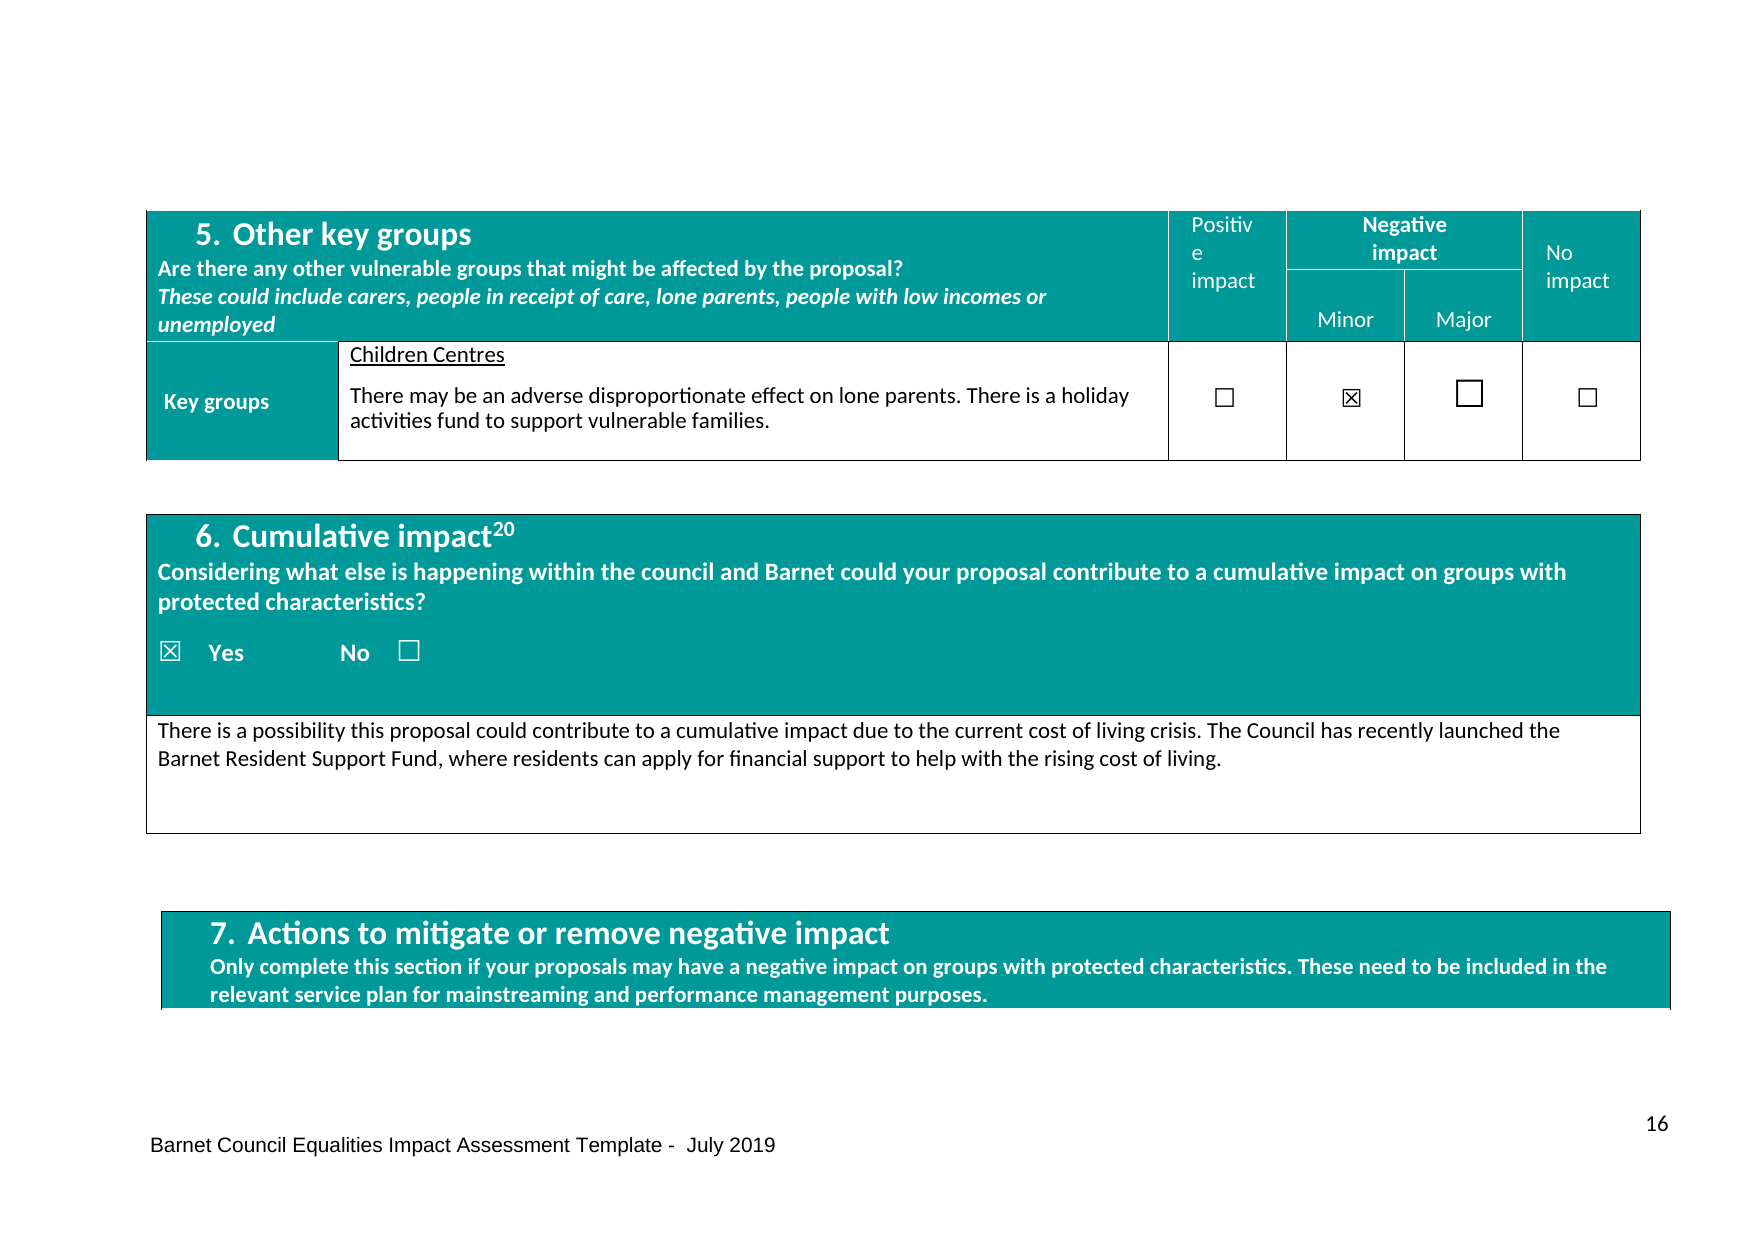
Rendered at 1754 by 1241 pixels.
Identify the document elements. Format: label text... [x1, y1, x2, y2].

table_header Cumulative impact Considering what else is happening within the council and Barnet could your proposal contribute to a cumulative impact on groups with protected characteristics? ☒ Yes No ☐ [147, 515, 1640, 715]
table_cell ☒ [1287, 342, 1404, 460]
table_header No impact [1523, 211, 1640, 341]
table_cell ☐ [1169, 342, 1286, 460]
table_cell ☐ [1523, 342, 1640, 460]
table_header Negative impact [1287, 211, 1522, 269]
table_cell ☐ [1405, 342, 1522, 460]
table_header Positive impact [1169, 211, 1286, 341]
table_cell Children Centres There may be an adverse disproportionate effect on lone parents. There is a holiday activities fund to support vulnerable families. [339, 342, 1168, 460]
table_header Actions to mitigate or remove negative impact Only complete this section if your proposals may have a negative impact on groups with protected characteristics. These need to be included in the relevant service plan for mainstreaming and performance management purposes. [162, 912, 1670, 1008]
table_cell Key groups [147, 342, 338, 460]
table_header Other key groups Are there any other vulnerable groups that might be affected by the proposal? These could include carers, people in receipt of care, lone parents, people with low incomes or unemployed [147, 211, 1168, 341]
table_cell Minor [1287, 270, 1404, 341]
table_cell Major [1405, 270, 1522, 341]
